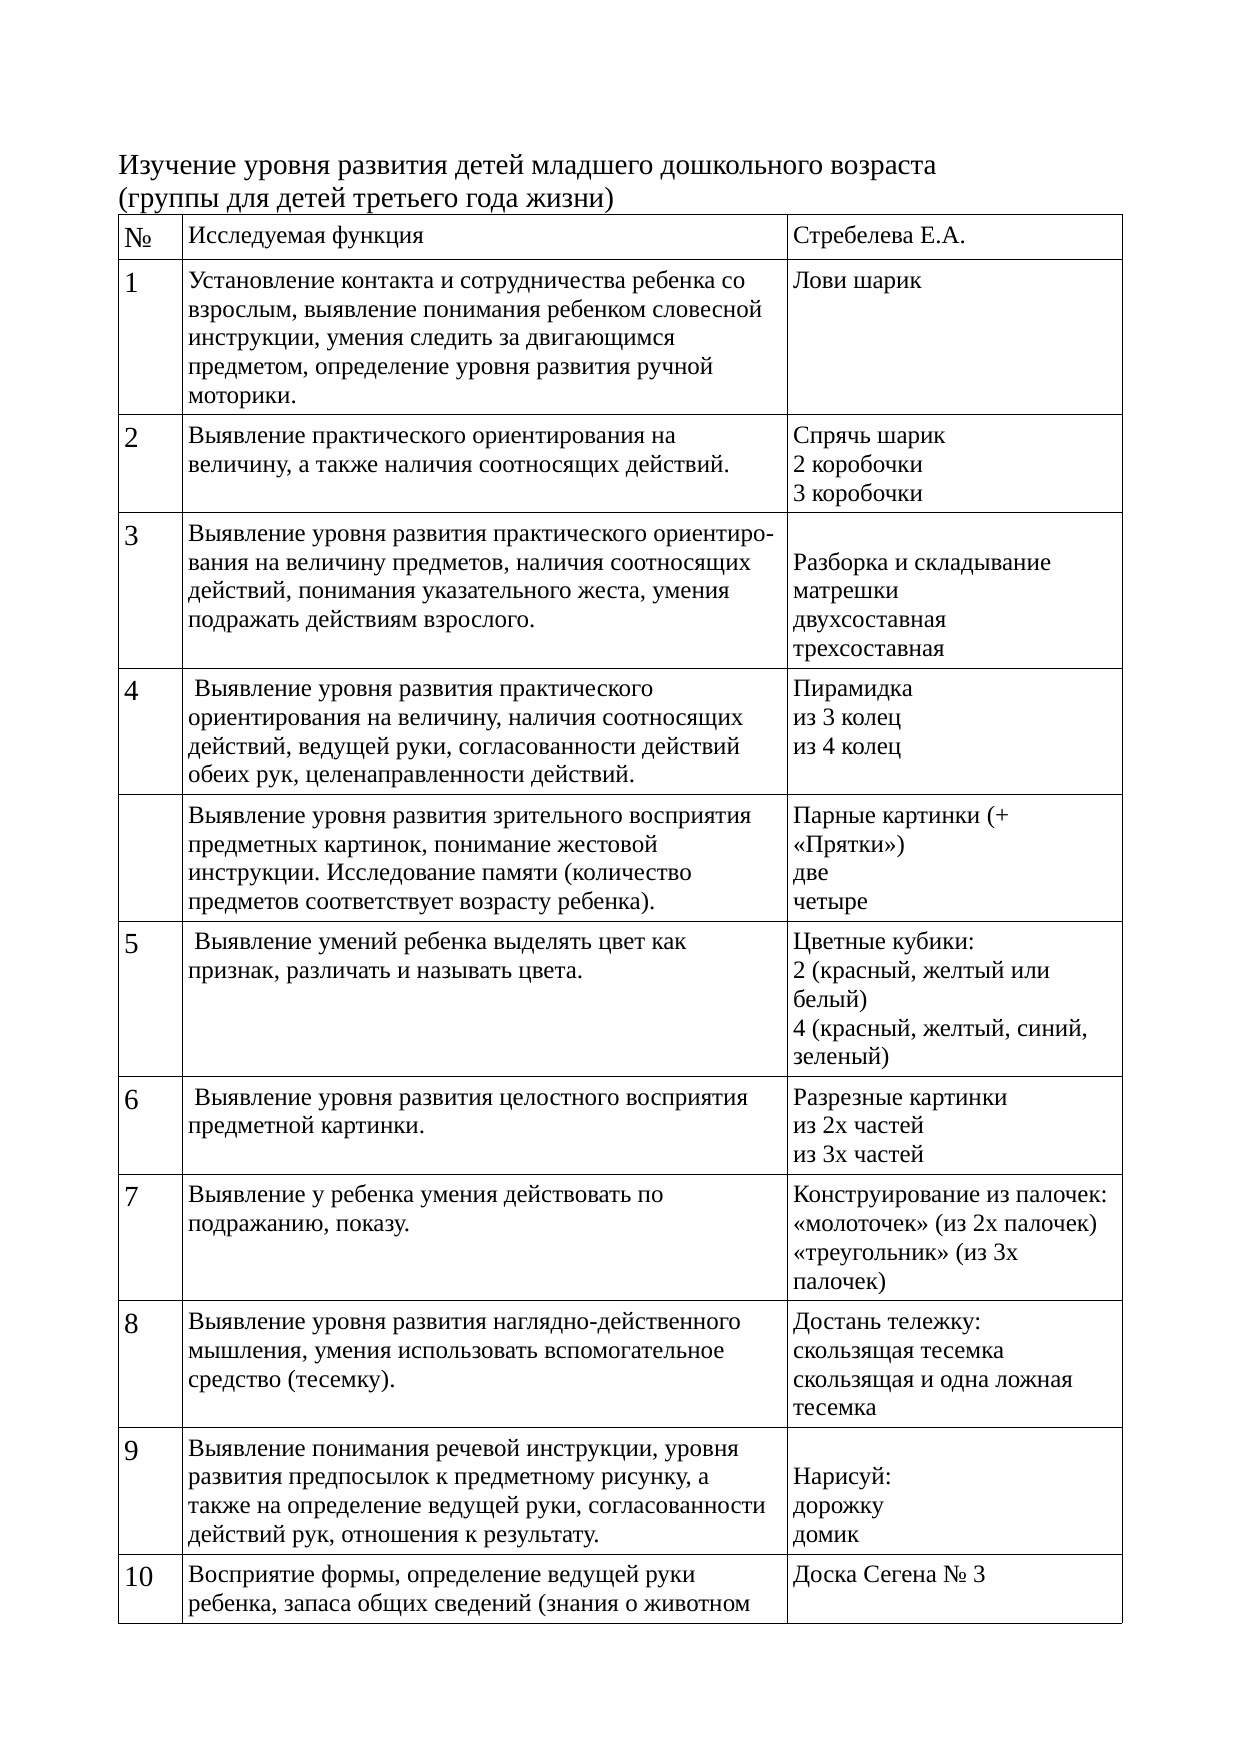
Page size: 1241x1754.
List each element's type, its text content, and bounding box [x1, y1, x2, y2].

table_cell Разборка и складывание матрешки двухсоставная трехсоставная [788, 513, 1122, 667]
table_cell 5 [119, 922, 182, 1076]
table_cell 8 [119, 1301, 182, 1427]
table_cell Выявление умений ребенка выделять цвет как признак, различать и называть цвета. [183, 922, 787, 1076]
table_cell 4 [119, 669, 182, 794]
table_cell Выявление уровня развития практического ориентиро- вания на величину предметов, наличия соотносящих действий, понимания указательного жеста, умения подражать действиям взрослого. [183, 513, 787, 667]
text (группы для детей третьего года жизни) [118, 180, 1122, 214]
table_cell 3 [119, 513, 182, 667]
table_cell Выявление уровня развития наглядно-действенного мышления, умения использовать вспомогательное средство (тесемку). [183, 1301, 787, 1427]
table_cell Выявление уровня развития зрительного восприятия предметных картинок, понимание жестовой инструкции. Исследование памяти (количество предметов соответствует возрасту ребенка). [183, 795, 787, 921]
table_header № [119, 215, 182, 259]
table_cell Выявление уровня развития целостного восприятия предметной картинки. [183, 1077, 787, 1174]
table_cell Разрезные картинки из 2х частей из 3х частей [788, 1077, 1122, 1174]
table_cell 10 [119, 1555, 182, 1622]
table_cell Выявление практического ориентирования на величину, а также наличия соотносящих действий. [183, 415, 787, 512]
table_cell Конструирование из палочек: «молоточек» (из 2х палочек) «треугольник» (из 3х палочек) [788, 1175, 1122, 1300]
table_header Исследуемая функция [183, 215, 787, 259]
table_cell Установление контакта и сотрудничества ребенка со взрослым, выявление понимания ребенком словесной инструкции, умения следить за двигающимся предметом, определение уровня развития ручной моторики. [183, 260, 787, 414]
table_cell Выявление уровня развития практического ориентирования на величину, наличия соотносящих действий, ведущей руки, согласованности действий обеих рук, целенаправленности действий. [183, 669, 787, 794]
table_header Стребелева Е.А. [788, 215, 1122, 259]
table_cell 2 [119, 415, 182, 512]
table_cell Выявление понимания речевой инструкции, уровня развития предпосылок к предметному рисунку, а также на определение ведущей руки, согласованности действий рук, отношения к результату. [183, 1428, 787, 1553]
table_cell 6 [119, 1077, 182, 1174]
table_cell Цветные кубики: 2 (красный, желтый или белый) 4 (красный, желтый, синий, зеленый) [788, 922, 1122, 1076]
text Изучение уровня развития детей младшего дошкольного возраста [118, 147, 1122, 180]
table_cell Выявление у ребенка умения действовать по подражанию, показу. [183, 1175, 787, 1300]
table_cell Пирамидка из 3 колец из 4 колец [788, 669, 1122, 794]
table_cell Доска Сегена № 3 [788, 1555, 1122, 1622]
table_cell Восприятие формы, определение ведущей руки ребенка, запаса общих сведений (знания о животном [183, 1555, 787, 1622]
table_cell 7 [119, 1175, 182, 1300]
table_cell Спрячь шарик 2 коробочки 3 коробочки [788, 415, 1122, 512]
table_cell Нарисуй: дорожку домик [788, 1428, 1122, 1553]
table_cell 9 [119, 1428, 182, 1553]
table_cell Парные картинки (+ «Прятки») две четыре [788, 795, 1122, 921]
table_cell Лови шарик [788, 260, 1122, 414]
table_cell [119, 795, 182, 921]
table_cell Достань тележку: скользящая тесемка скользящая и одна ложная тесемка [788, 1301, 1122, 1427]
table_cell 1 [119, 260, 182, 414]
